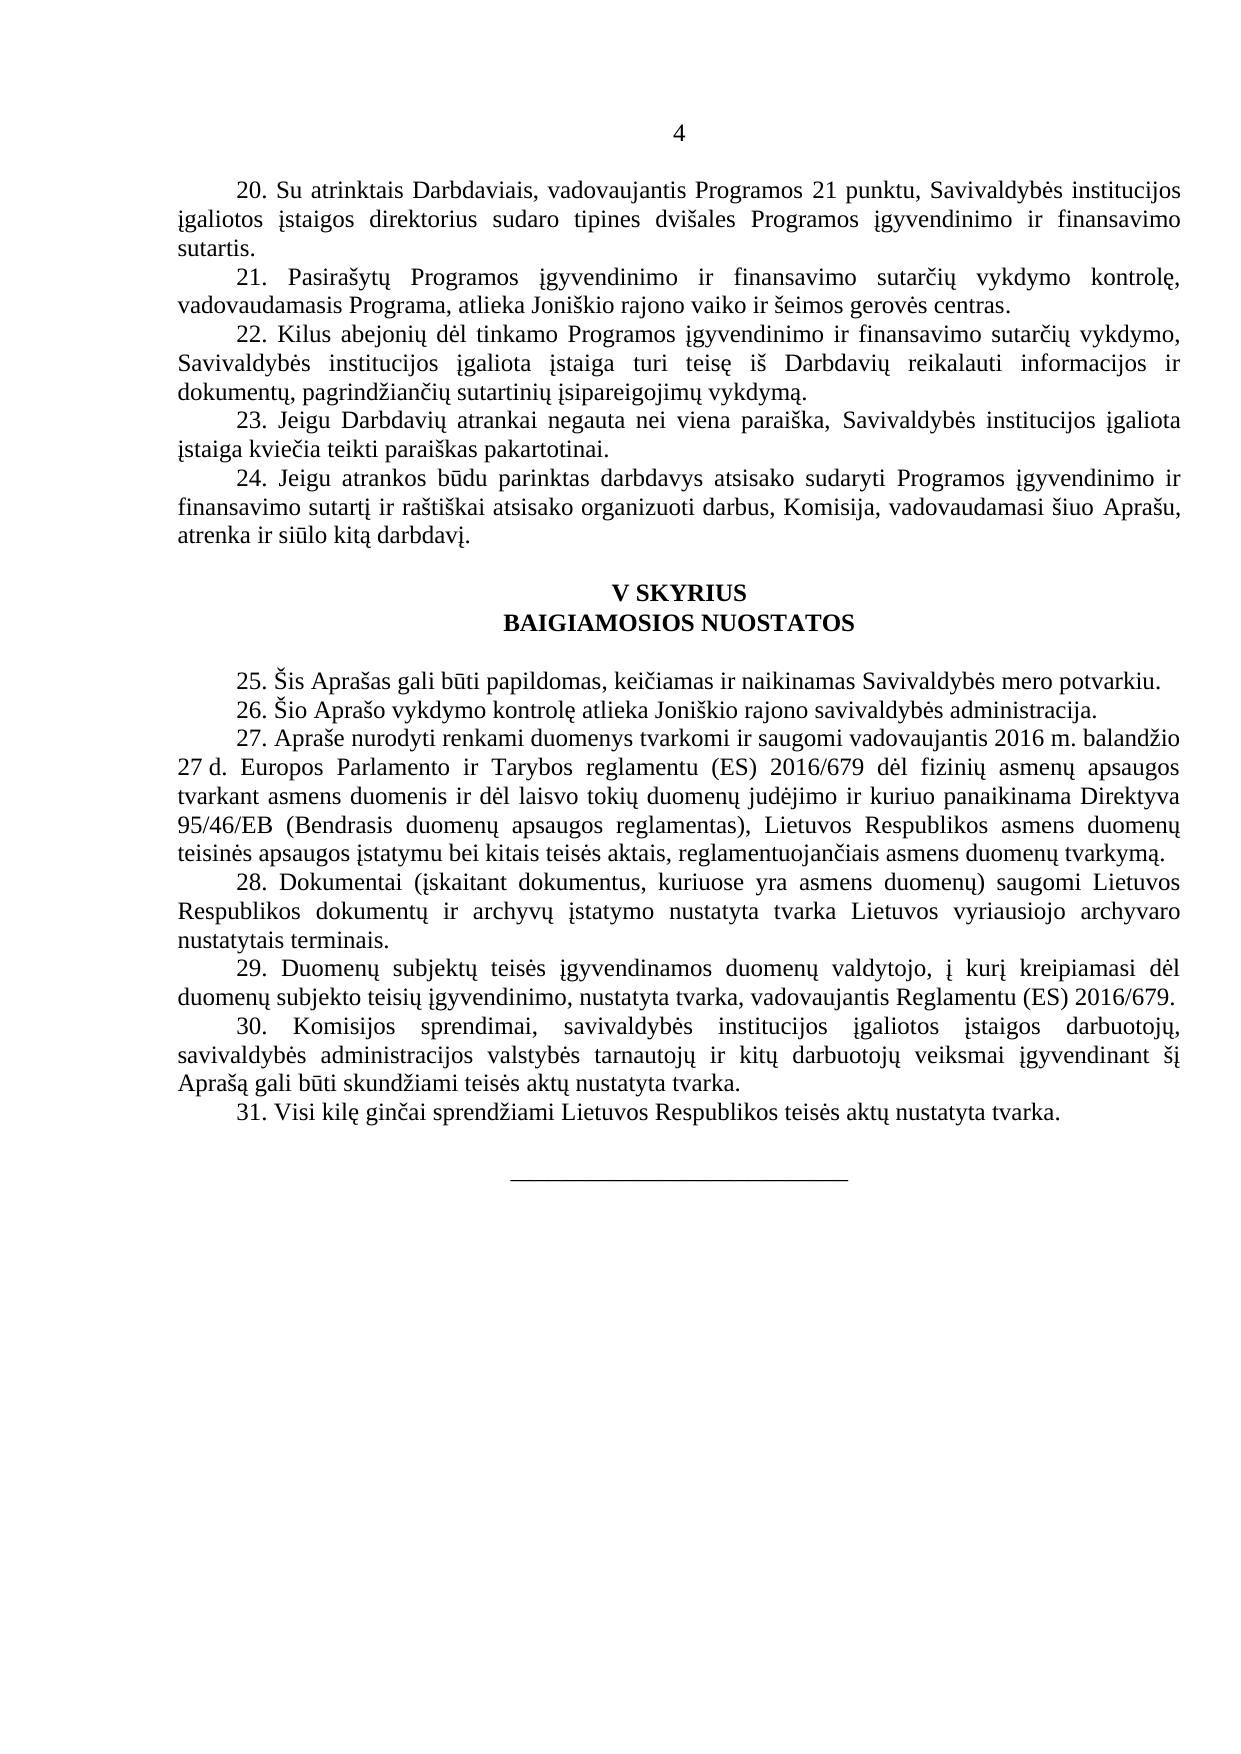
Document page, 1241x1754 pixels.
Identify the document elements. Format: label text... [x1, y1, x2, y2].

text ___________________________ [177, 1155, 1181, 1183]
text 23. Jeigu Darbdavių atrankai negauta nei viena paraiška, Savivaldybės institucijos įgaliota įstaiga kviečia teikti paraiškas pakartotinai. [177, 406, 1181, 463]
text 24. Jeigu atrankos būdu parinktas darbdavys atsisako sudaryti Programos įgyvendinimo ir finansavimo sutartį ir raštiškai atsisako organizuoti darbus, Komisija, vadovaudamasi šiuo Aprašu, atrenka ir siūlo kitą darbdavį. [177, 463, 1181, 549]
text 28. Dokumentai (įskaitant dokumentus, kuriuose yra asmens duomenų) saugomi Lietuvos Respublikos dokumentų ir archyvų įstatymo nustatyta tvarka Lietuvos vyriausiojo archyvaro nustatytais terminais. [177, 867, 1181, 953]
text 20. Su atrinktais Darbdaviais, vadovaujantis Programos 21 punktu, Savivaldybės institucijos įgaliotos įstaigos direktorius sudaro tipines dvišales Programos įgyvendinimo ir finansavimo sutartis. [177, 176, 1181, 262]
text 31. Visi kilę ginčai sprendžiami Lietuvos Respublikos teisės aktų nustatyta tvarka. [177, 1097, 1181, 1126]
text 29. Duomenų subjektų teisės įgyvendinamos duomenų valdytojo, į kurį kreipiamasi dėl duomenų subjekto teisių įgyvendinimo, nustatyta tvarka, vadovaujantis Reglamentu (ES) 2016/679. [177, 953, 1181, 1011]
text 27. Apraše nurodyti renkami duomenys tvarkomi ir saugomi vadovaujantis 2016 m. balandžio 27 d. Europos Parlamento ir Tarybos reglamentu (ES) 2016/679 dėl fizinių asmenų apsaugos tvarkant asmens duomenis ir dėl laisvo tokių duomenų judėjimo ir kuriuo panaikinama Direktyva 95/46/EB (Bendrasis duomenų apsaugos reglamentas), Lietuvos Respublikos asmens duomenų teisinės apsaugos įstatymu bei kitais teisės aktais, reglamentuojančiais asmens duomenų tvarkymą. [177, 723, 1181, 867]
text 30. Komisijos sprendimai, savivaldybės institucijos įgaliotos įstaigos darbuotojų, savivaldybės administracijos valstybės tarnautojų ir kitų darbuotojų veiksmai įgyvendinant šį Aprašą gali būti skundžiami teisės aktų nustatyta tvarka. [177, 1011, 1181, 1097]
text 21. Pasirašytų Programos įgyvendinimo ir finansavimo sutarčių vykdymo kontrolę, vadovaudamasis Programa, atlieka Joniškio rajono vaiko ir šeimos gerovės centras. [177, 262, 1181, 319]
text V SKYRIUS [177, 578, 1181, 607]
text 26. Šio Aprašo vykdymo kontrolę atlieka Joniškio rajono savivaldybės administracija. [177, 695, 1181, 723]
text BAIGIAMOSIOS NUOSTATOS [177, 608, 1181, 637]
text 25. Šis Aprašas gali būti papildomas, keičiamas ir naikinamas Savivaldybės mero potvarkiu. [177, 666, 1181, 695]
text 22. Kilus abejonių dėl tinkamo Programos įgyvendinimo ir finansavimo sutarčių vykdymo, Savivaldybės institucijos įgaliota įstaiga turi teisę iš Darbdavių reikalauti informacijos ir dokumentų, pagrindžiančių sutartinių įsipareigojimų vykdymą. [177, 319, 1181, 406]
